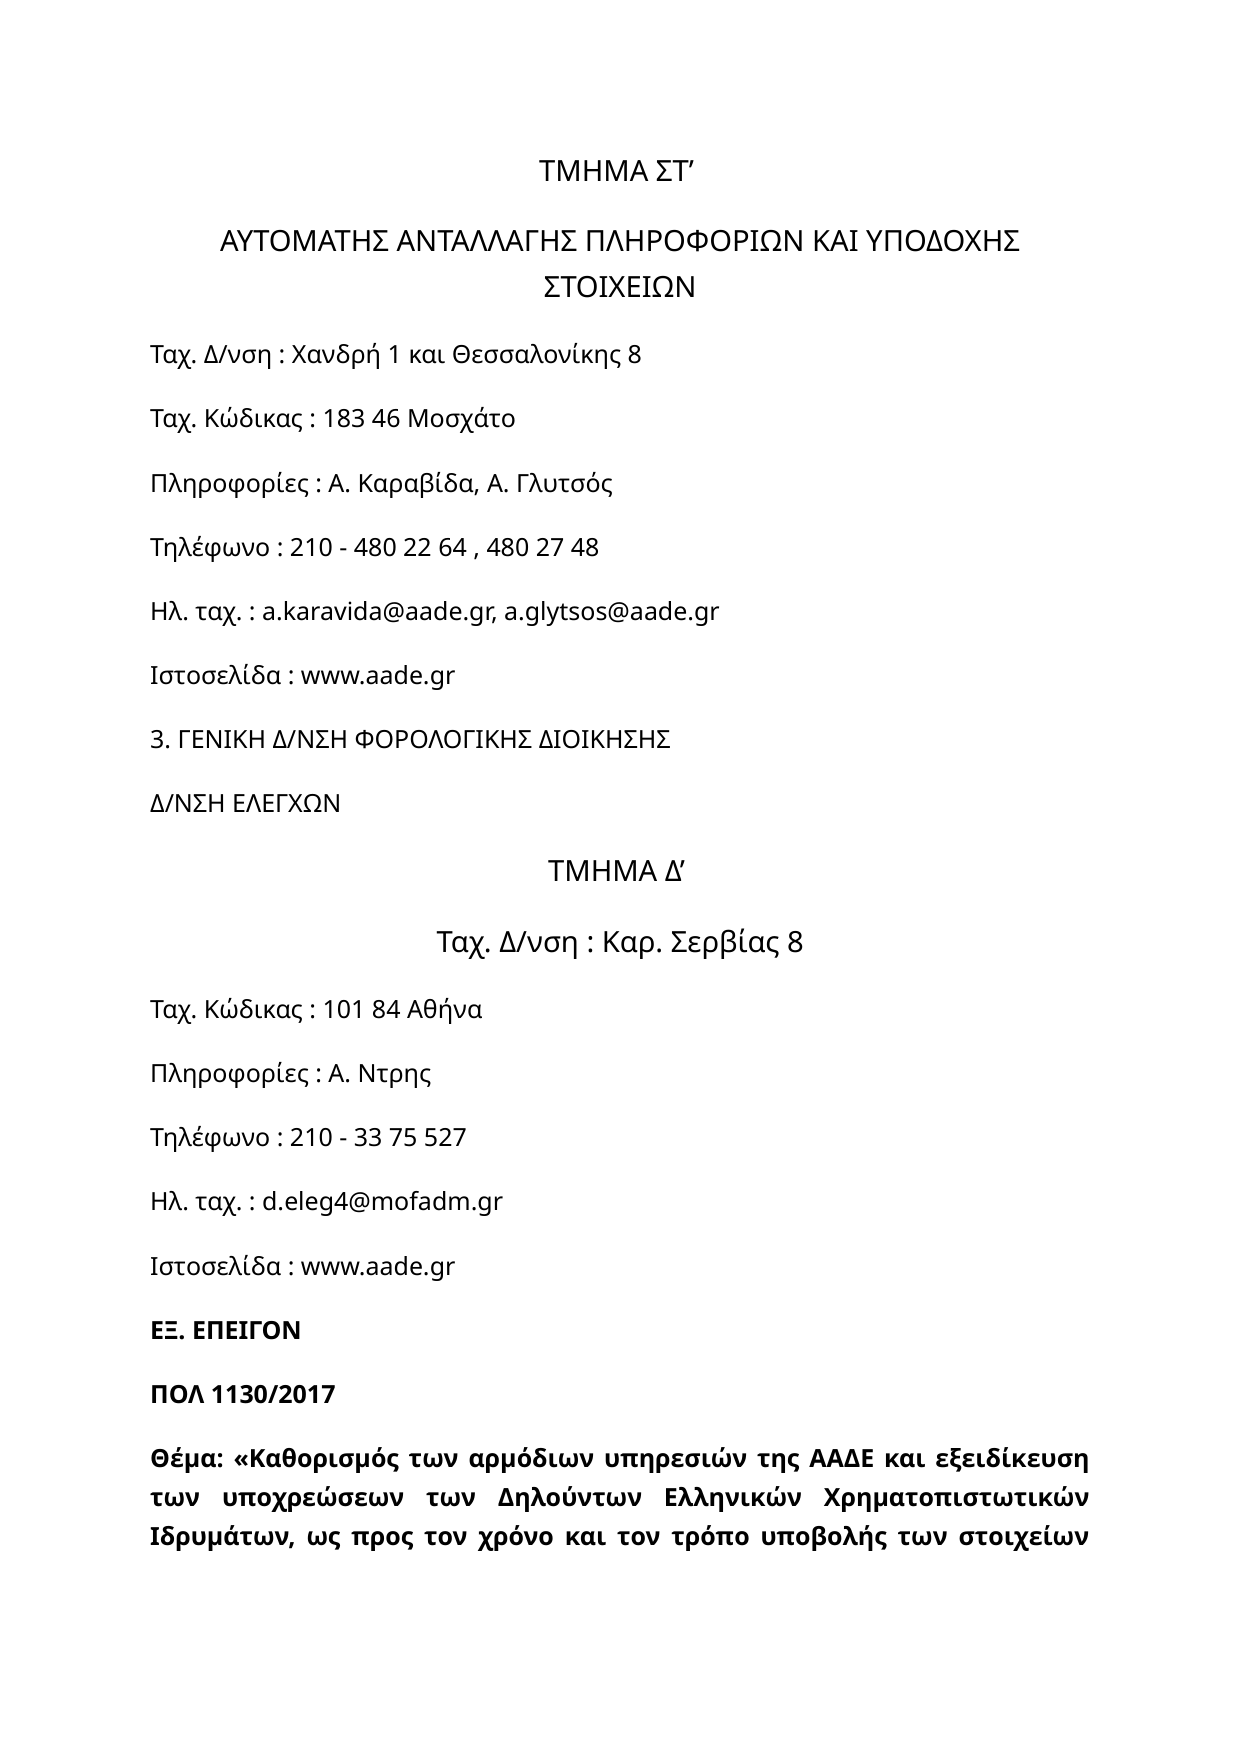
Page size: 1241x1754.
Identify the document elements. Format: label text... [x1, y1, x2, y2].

subtitle ΤΜΗΜΑ Δ’ [150, 850, 1090, 890]
text Πληροφορίες : Α. Καραβίδα, Α. Γλυτσός [150, 465, 1090, 499]
text Ηλ. ταχ. : d.eleg4@mofadm.gr [150, 1184, 1090, 1218]
text Θέμα: «Καθορισμός των αρμόδιων υπηρεσιών της ΑΑΔΕ και εξειδίκευση των υποχρεώσεων των Δηλούντων Ελληνικών Χρηματοπιστωτικών Ιδρυμάτων, ως προς τον χρόνο και τον τρόπο υποβολής των στοιχείων [150, 1441, 1090, 1553]
text Δ/ΝΣΗ ΕΛΕΓΧΩΝ [150, 786, 1090, 820]
text Πληροφορίες : Α. Ντρης [150, 1056, 1090, 1090]
subtitle Ταχ. Δ/νση : Καρ. Σερβίας 8 [150, 921, 1090, 961]
text ΠΟΛ 1130/2017 [150, 1376, 1090, 1411]
subtitle ΤΜΗΜΑ ΣΤ’ [150, 150, 1090, 190]
text Ιστοσελίδα : www.aade.gr [150, 658, 1090, 692]
text Τηλέφωνο : 210 - 480 22 64 , 480 27 48 [150, 529, 1090, 563]
text 3. ΓΕΝΙΚΗ Δ/ΝΣΗ ΦΟΡΟΛΟΓΙΚΗΣ ΔΙΟΙΚΗΣΗΣ [150, 722, 1090, 756]
text Ηλ. ταχ. : a.karavida@aade.gr, a.glytsos@aade.gr [150, 593, 1090, 628]
text Ταχ. Δ/νση : Χανδρή 1 και Θεσσαλονίκης 8 [150, 337, 1090, 371]
text Ιστοσελίδα : www.aade.gr [150, 1248, 1090, 1282]
text ΕΞ. ΕΠΕΙΓΟΝ [150, 1312, 1090, 1346]
text Ταχ. Κώδικας : 183 46 Μοσχάτο [150, 401, 1090, 435]
text Ταχ. Κώδικας : 101 84 Αθήνα [150, 991, 1090, 1026]
subtitle ΑΥΤΟΜΑΤΗΣ ΑΝΤΑΛΛΑΓΗΣ ΠΛΗΡΟΦΟΡΙΩΝ ΚΑΙ ΥΠΟΔΟΧΗΣ ΣΤΟΙΧΕΙΩΝ [150, 221, 1090, 306]
text Τηλέφωνο : 210 - 33 75 527 [150, 1120, 1090, 1154]
